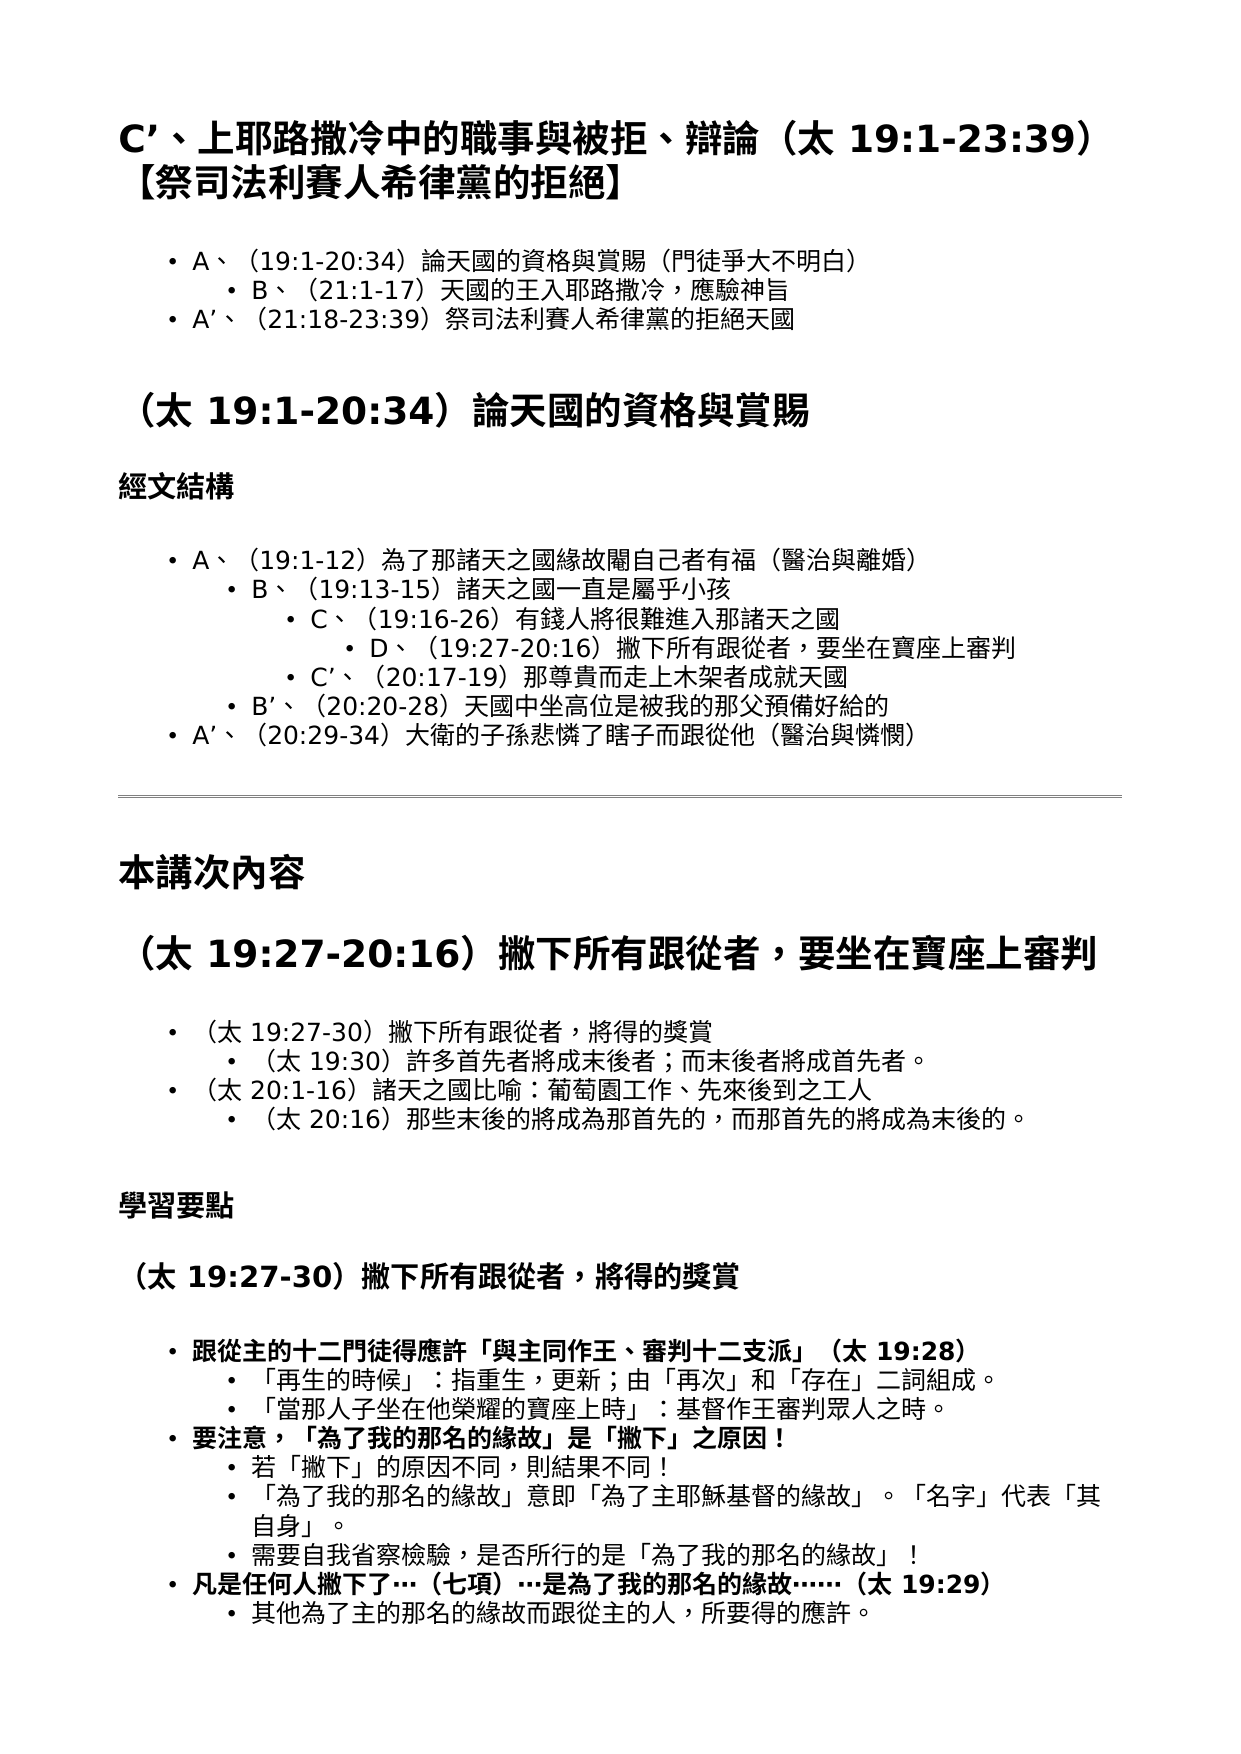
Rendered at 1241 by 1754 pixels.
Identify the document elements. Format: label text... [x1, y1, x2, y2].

list A、（19:1-12）為了那諸天之國緣故閹自己者有福（醫治與離婚） [177, 546, 1122, 576]
list A、（19:1-20:34）論天國的資格與賞賜（門徒爭大不明白） [177, 247, 1122, 277]
subtitle 本講次內容 [118, 851, 1122, 895]
subtitle （太 19:27-30）撇下所有跟從者，將得的獎賞 [118, 1261, 1122, 1295]
list C、（19:16-26）有錢人將很難進入那諸天之國 [295, 605, 1122, 634]
subtitle 學習要點 [118, 1189, 1122, 1223]
list A’、（20:29-34）大衛的子孫悲憐了瞎子而跟從他（醫治與憐憫） [177, 721, 1122, 751]
list 「當那人子坐在他榮耀的寶座上時」：基督作王審判眾人之時。 [236, 1395, 1122, 1424]
list B、（19:13-15）諸天之國一直是屬乎小孩 [236, 576, 1122, 605]
list （太 19:30）許多首先者將成末後者；而末後者將成首先者。 [236, 1047, 1122, 1077]
list C’、（20:17-19）那尊貴而走上木架者成就天國 [295, 663, 1122, 692]
list A’、（21:18-23:39）祭司法利賽人希律黨的拒絕天國 [177, 306, 1122, 335]
list 「為了我的那名的緣故」意即「為了主耶穌基督的緣故」。「名字」代表「其自身」。 [236, 1483, 1122, 1541]
subtitle 經文結構 [118, 471, 1122, 504]
list D、（19:27-20:16）撇下所有跟從者，要坐在寶座上審判 [354, 634, 1122, 663]
list 跟從主的十二門徒得應許「與主同作王、審判十二支派」（太 19:28） [177, 1337, 1122, 1366]
list 凡是任何人撇下了⋯（七項）⋯是為了我的那名的緣故⋯⋯（太 19:29） [177, 1570, 1122, 1599]
subtitle （太 19:1-20:34）論天國的資格與賞賜 [118, 389, 1122, 433]
list 要注意，「為了我的那名的緣故」是「撇下」之原因！ [177, 1424, 1122, 1453]
list 「再生的時候」：指重生，更新；由「再次」和「存在」二詞組成。 [236, 1366, 1122, 1395]
list 若「撇下」的原因不同，則結果不同！ [236, 1453, 1122, 1483]
list 其他為了主的那名的緣故而跟從主的人，所要得的應許。 [236, 1599, 1122, 1628]
list （太 20:16）那些末後的將成為那首先的，而那首先的將成為末後的。 [236, 1106, 1122, 1135]
list （太 20:1-16）諸天之國比喻：葡萄園工作、先來後到之工人 [177, 1077, 1122, 1106]
list （太 19:27-30）撇下所有跟從者，將得的獎賞 [177, 1018, 1122, 1047]
list 需要自我省察檢驗，是否所行的是「為了我的那名的緣故」！ [236, 1541, 1122, 1570]
list B’、（20:20-28）天國中坐高位是被我的那父預備好給的 [236, 692, 1122, 721]
subtitle （太 19:27-20:16）撇下所有跟從者，要坐在寶座上審判 [118, 933, 1122, 976]
subtitle C’、上耶路撒冷中的職事與被拒、辯論（太 19:1-23:39）【祭司法利賽人希律黨的拒絕】 [118, 118, 1122, 205]
list B、（21:1-17）天國的王入耶路撒冷，應驗神旨 [236, 277, 1122, 306]
